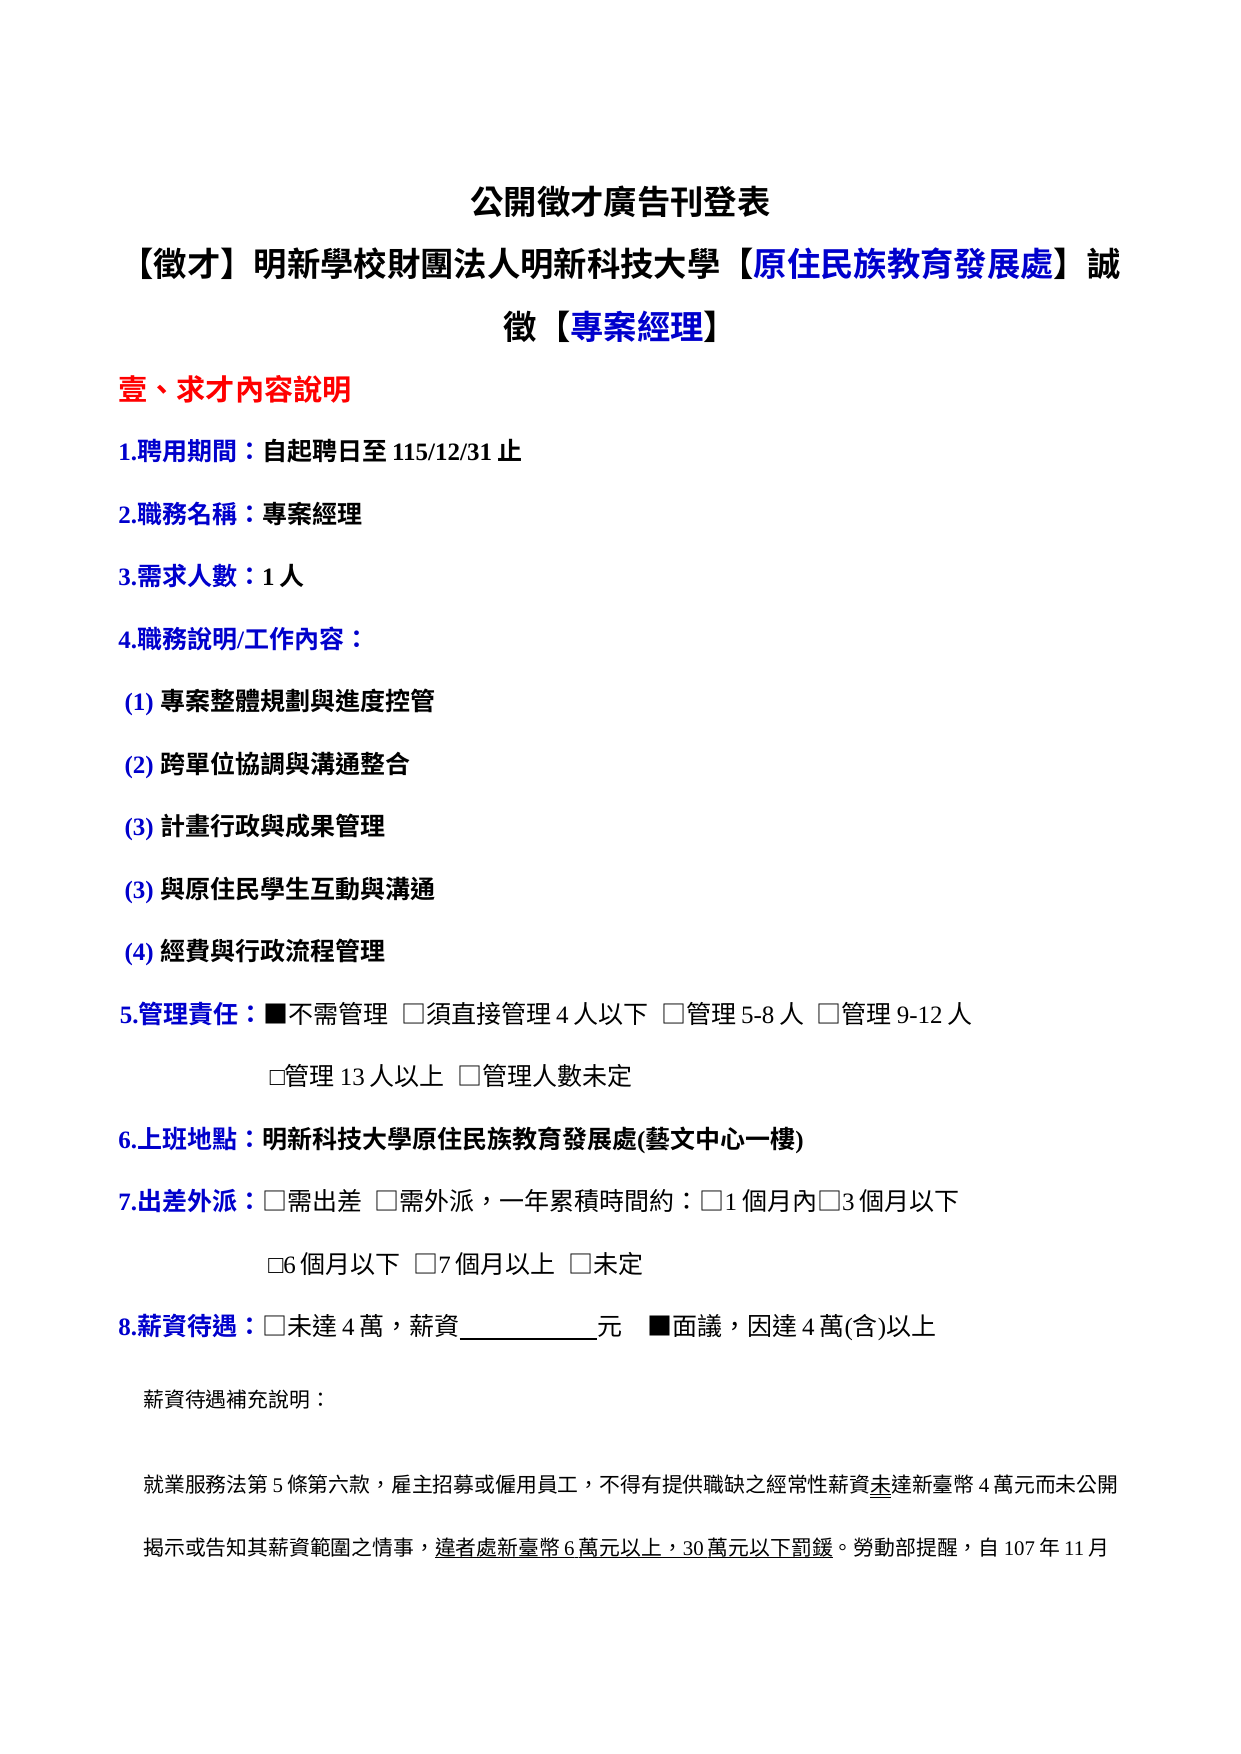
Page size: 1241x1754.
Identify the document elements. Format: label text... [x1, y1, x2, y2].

text 7.出差外派：□需出差 □需外派，一年累積時間約：□1個月內□3個月以下 [118, 1158, 1122, 1221]
text 4.職務說明/工作內容： [118, 596, 1122, 658]
text (4) 經費與行政流程管理 [118, 908, 1122, 971]
text 3.需求人數：1人 [118, 533, 1122, 596]
text □管理13人以上 □管理人數未定 [107, 1033, 1135, 1096]
text □6個月以下 □7個月以上 □未定 [118, 1221, 1122, 1283]
text 1.聘用期間：自起聘日至115/12/31止 [118, 408, 1122, 471]
text 【徵才】明新學校財團法人明新科技大學【原住民族教育發展處】誠徵【專案經理】 [118, 221, 1122, 346]
text 公開徵才廣告刊登表 [118, 158, 1122, 221]
text 5.管理責任：■不需管理 □須直接管理4人以下 □管理5-8人 □管理9-12人 [107, 971, 1135, 1033]
text (2) 跨單位協調與溝通整合 [118, 721, 1122, 783]
text 就業服務法第5條第六款，雇主招募或僱用員工，不得有提供職缺之經常性薪資未達新臺幣4萬元而未公開揭示或告知其薪資範圍之情事，違者處新臺幣6萬元以上，30萬元以下罰鍰。勞動部提醒，自107年11月 [143, 1442, 1122, 1567]
text (3) 計畫行政與成果管理 [118, 783, 1122, 846]
text (3) 與原住民學生互動與溝通 [118, 846, 1122, 908]
text 薪資待遇補充說明： [143, 1357, 1122, 1419]
text 8.薪資待遇：□未達4萬，薪資 元 ■面議，因達4萬(含)以上 [118, 1283, 1122, 1346]
text 2.職務名稱：專案經理 [118, 471, 1122, 533]
text (1) 專案整體規劃與進度控管 [118, 658, 1122, 721]
text 6.上班地點：明新科技大學原住民族教育發展處(藝文中心一樓) [118, 1096, 1122, 1158]
text 壹、求才內容說明 [118, 346, 1122, 408]
